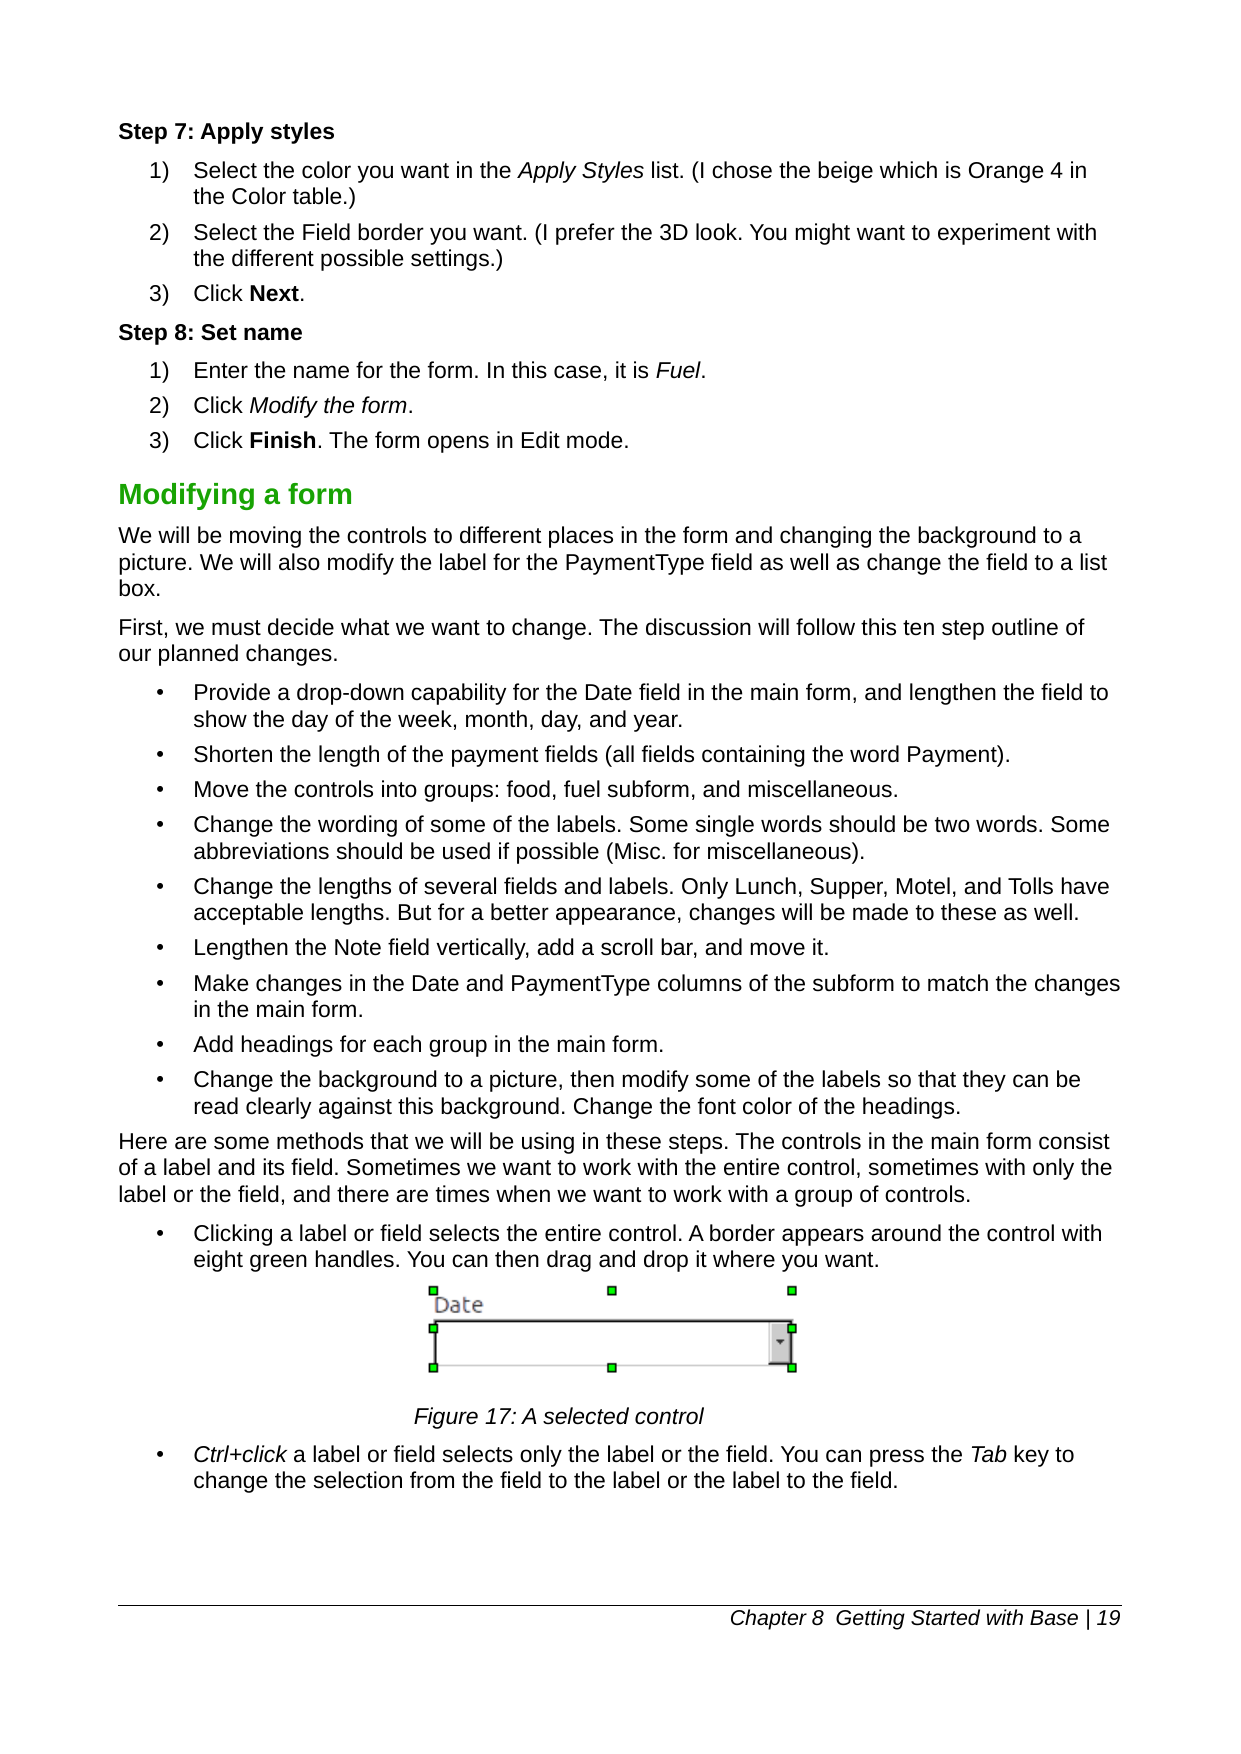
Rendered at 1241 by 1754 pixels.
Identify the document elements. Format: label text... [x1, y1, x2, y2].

list Shorten the length of the payment fields (all fields containing the word Payment). [156, 741, 1122, 767]
list Make changes in the Date and PaymentType columns of the subform to match the changes in the main form. [156, 969, 1122, 1022]
text Figure 17: A selected control [413, 1403, 827, 1429]
text We will be moving the controls to different places in the form and changing the background to a picture. We will also modify the label for the PaymentType field as well as change the field to a list box. [118, 522, 1122, 602]
text Here are some methods that we will be using in these steps. The controls in the main form consist of a label and its field. Sometimes we want to work with the entire control, sometimes with only the label or the field, and there are times when we want to work with a group of controls. [118, 1128, 1122, 1207]
list Click Finish. The form opens in Edit mode. [169, 427, 1122, 453]
list Clicking a label or field selects the entire control. A border appears around the control with eight green handles. You can then drag and drop it where you want. [156, 1219, 1122, 1272]
list Move the controls into groups: food, fuel subform, and miscellaneous. [156, 776, 1122, 802]
list Click Next. [169, 280, 1122, 306]
list Click Modify the form. [169, 392, 1122, 418]
list Enter the name for the form. In this case, it is Fuel. [169, 357, 1122, 383]
list Provide a drop-down capability for the Date field in the main form, and lengthen the field to show the day of the week, month, day, and year. [156, 679, 1122, 732]
picture [418, 1281, 822, 1391]
text Step 8: Set name [118, 318, 1122, 345]
list Ctrl+click a label or field selects only the label or the field. You can press the Tab key to change the selection from the field to the label or the label to the field. [156, 1441, 1122, 1494]
list Change the wording of some of the labels. Some single words should be two words. Some abbreviations should be used if possible (Misc. for miscellaneous). [156, 811, 1122, 864]
list Add headings for each group in the main form. [156, 1031, 1122, 1057]
text Step 7: Apply styles [118, 118, 1122, 144]
list Change the lengths of several fields and labels. Only Lunch, Supper, Motel, and Tolls have acceptable lengths. But for a better appearance, changes will be made to these as well. [156, 873, 1122, 926]
list Lengthen the Note field vertically, add a scroll bar, and move it. [156, 934, 1122, 961]
text First, we must decide what we want to change. The discussion will follow this ten step outline of our planned changes. [118, 614, 1122, 667]
subtitle Modifying a form [118, 477, 1122, 511]
list Select the Field border you want. (I prefer the 3D look. You might want to experiment with the different possible settings.) [169, 218, 1122, 271]
list Select the color you want in the Apply Styles list. (I chose the beige which is Orange 4 in the Color table.) [169, 157, 1122, 210]
list Change the background to a picture, then modify some of the labels so that they can be read clearly against this background. Change the font color of the headings. [156, 1066, 1122, 1119]
